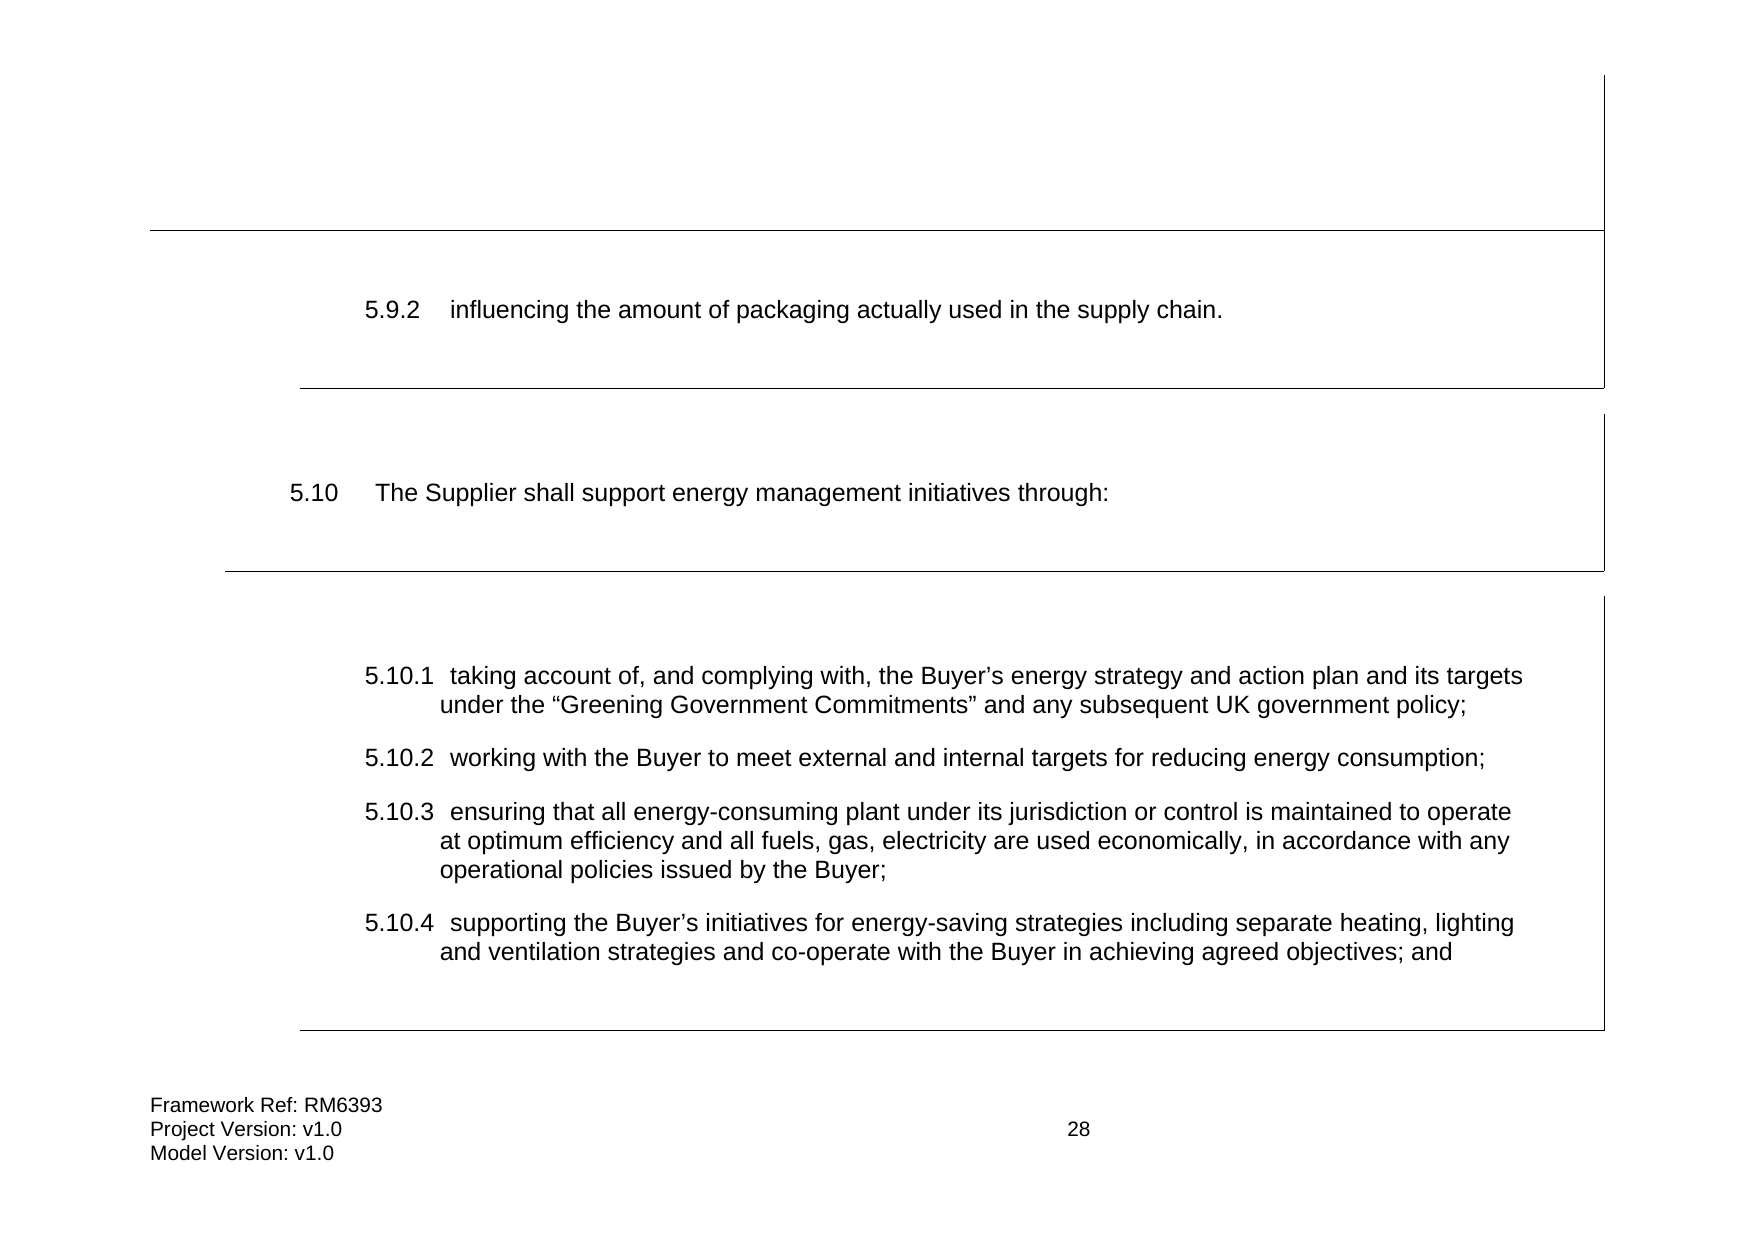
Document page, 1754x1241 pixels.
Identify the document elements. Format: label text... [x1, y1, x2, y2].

list taking account of, and complying with, the Buyer’s energy strategy and action plan and its targets under the “Greening Government Commitments” and any subsequent UK government policy; [300, 596, 1604, 679]
list ensuring that all energy-consuming plant under its jurisdiction or control is maintained to operate at optimum efficiency and all fuels, gas, electricity are used economically, in accordance with any operational policies issued by the Buyer; [300, 733, 1604, 844]
list influencing the amount of packaging actually used in the supply chain. [300, 231, 1604, 388]
list The Supplier shall support energy management initiatives through: [225, 413, 1604, 571]
list working with the Buyer to meet external and internal targets for reducing energy consumption; [300, 679, 1604, 733]
list supporting the Buyer’s initiatives for energy-saving strategies including separate heating, lighting and ventilation strategies and co-operate with the Buyer in achieving agreed objectives; and [300, 844, 1604, 1030]
